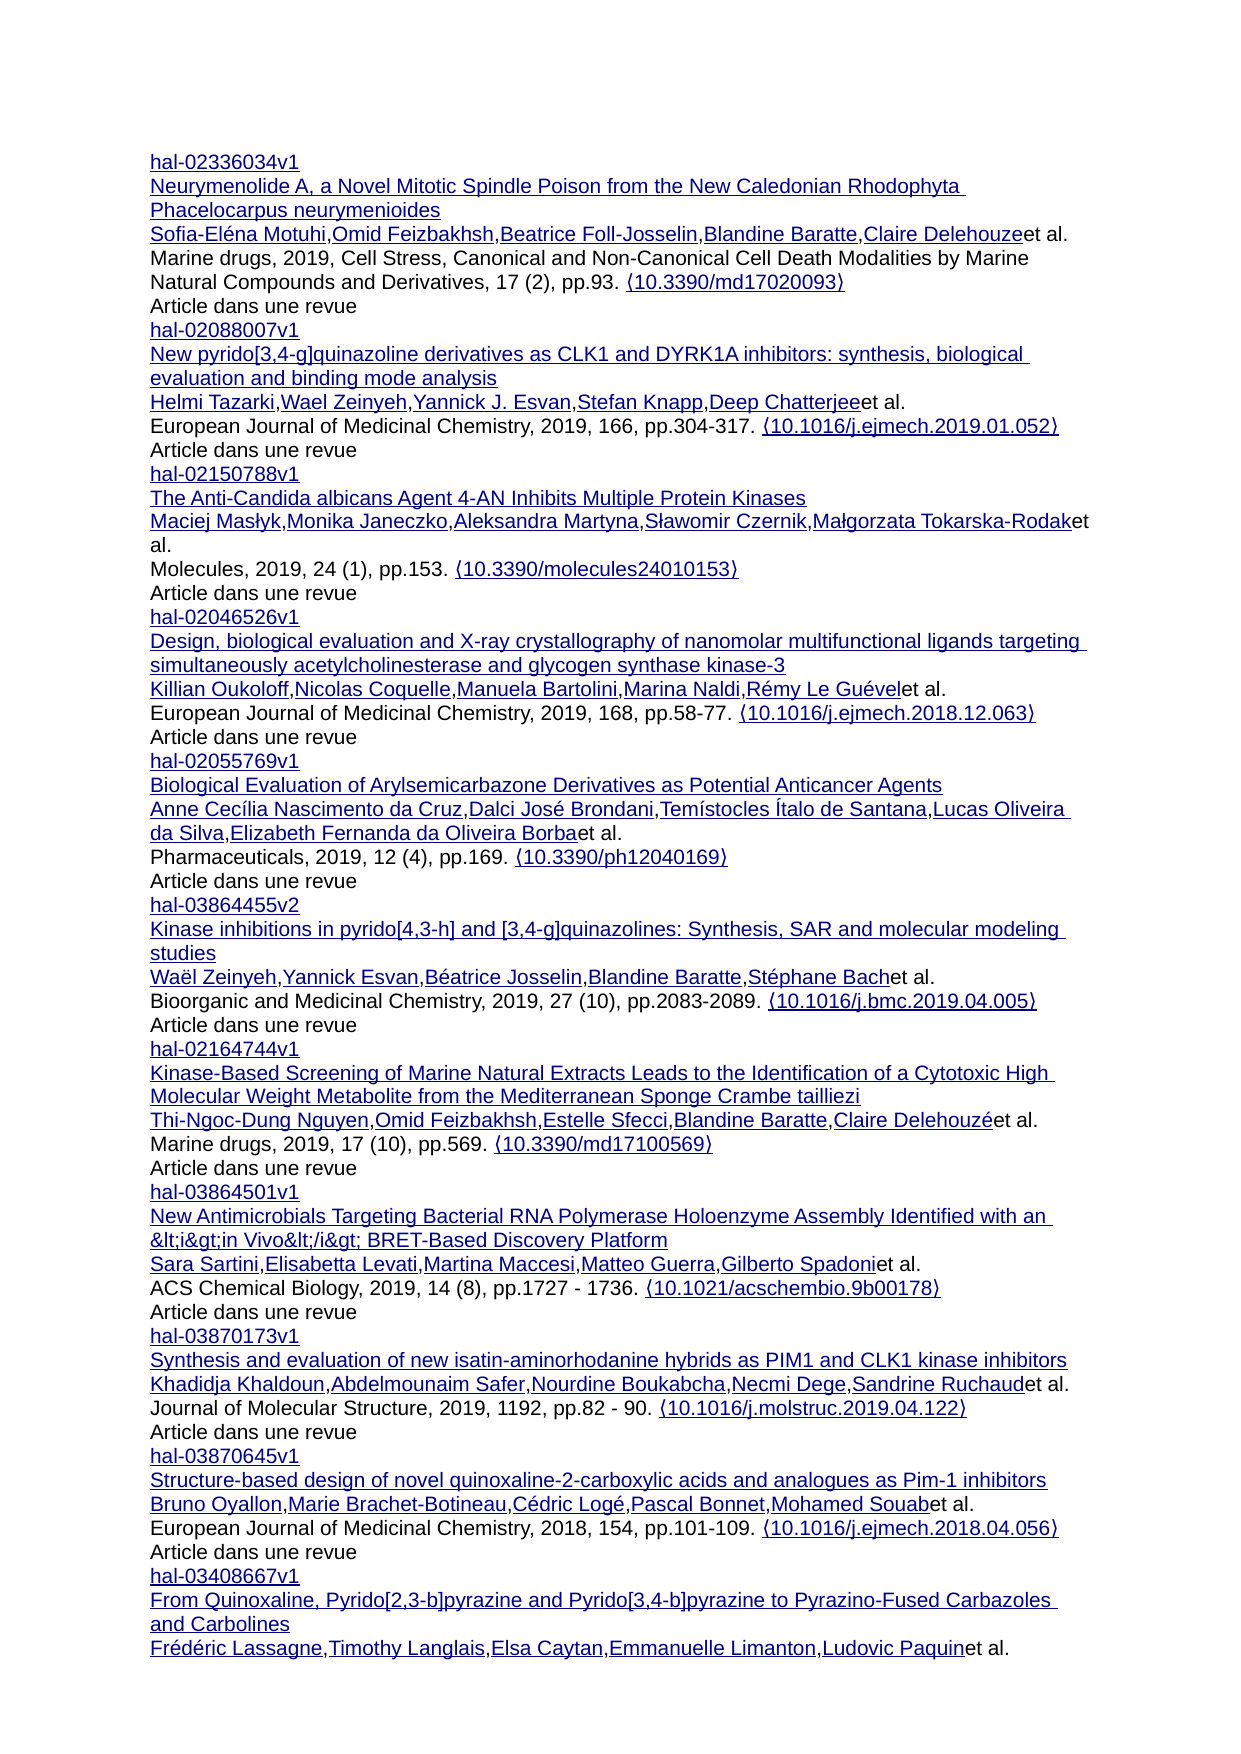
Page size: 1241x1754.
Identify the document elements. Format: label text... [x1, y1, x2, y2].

table_cell hal-02336034v1 [150, 150, 1090, 174]
table_cell New pyrido[3,4-g]quinazoline derivatives as CLK1 and DYRK1A inhibitors: synthesis, biological evaluation and binding mode analysis Helmi Tazarki,Wael Zeinyeh,Yannick J. Esvan,Stefan Knapp,Deep Chatterjeeet al. European Journal of Medicinal Chemistry, 2019, 166, pp.304-317. ⟨10.1016/j.ejmech.2019.01.052⟩ Article dans une revue hal-02150788v1 [150, 342, 1090, 485]
table_cell New Antimicrobials Targeting Bacterial RNA Polymerase Holoenzyme Assembly Identified with an &lt;i&gt;in Vivo&lt;/i&gt; BRET-Based Discovery Platform Sara Sartini,Elisabetta Levati,Martina Maccesi,Matteo Guerra,Gilberto Spadoniet al. ACS Chemical Biology, 2019, 14 (8), pp.1727 - 1736. ⟨10.1021/acschembio.9b00178⟩ Article dans une revue hal-03870173v1 [150, 1204, 1090, 1348]
table_cell Kinase inhibitions in pyrido[4,3-h] and [3,4-g]quinazolines: Synthesis, SAR and molecular modeling studies Waël Zeinyeh,Yannick Esvan,Béatrice Josselin,Blandine Baratte,Stéphane Bachet al. Bioorganic and Medicinal Chemistry, 2019, 27 (10), pp.2083-2089. ⟨10.1016/j.bmc.2019.04.005⟩ Article dans une revue hal-02164744v1 [150, 917, 1090, 1060]
table_cell Neurymenolide A, a Novel Mitotic Spindle Poison from the New Caledonian Rhodophyta Phacelocarpus neurymenioides Sofia-Eléna Motuhi,Omid Feizbakhsh,Beatrice Foll-Josselin,Blandine Baratte,Claire Delehouzeet al. Marine drugs, 2019, Cell Stress, Canonical and Non-Canonical Cell Death Modalities by Marine Natural Compounds and Derivatives, 17 (2), pp.93. ⟨10.3390/md17020093⟩ Article dans une revue hal-02088007v1 [150, 174, 1090, 342]
table_cell Design, biological evaluation and X-ray crystallography of nanomolar multifunctional ligands targeting simultaneously acetylcholinesterase and glycogen synthase kinase-3 Killian Oukoloff,Nicolas Coquelle,Manuela Bartolini,Marina Naldi,Rémy Le Guévelet al. European Journal of Medicinal Chemistry, 2019, 168, pp.58-77. ⟨10.1016/j.ejmech.2018.12.063⟩ Article dans une revue hal-02055769v1 [150, 629, 1090, 773]
table_cell Biological Evaluation of Arylsemicarbazone Derivatives as Potential Anticancer Agents Anne Cecília Nascimento da Cruz,Dalci José Brondani,Temístocles Ítalo de Santana,Lucas Oliveira da Silva,Elizabeth Fernanda da Oliveira Borbaet al. Pharmaceuticals, 2019, 12 (4), pp.169. ⟨10.3390/ph12040169⟩ Article dans une revue hal-03864455v2 [150, 773, 1090, 917]
table_cell Structure-based design of novel quinoxaline-2-carboxylic acids and analogues as Pim-1 inhibitors Bruno Oyallon,Marie Brachet-Botineau,Cédric Logé,Pascal Bonnet,Mohamed Souabet al. European Journal of Medicinal Chemistry, 2018, 154, pp.101-109. ⟨10.1016/j.ejmech.2018.04.056⟩ Article dans une revue hal-03408667v1 [150, 1468, 1090, 1587]
table_cell From Quinoxaline, Pyrido[2,3-b]pyrazine and Pyrido[3,4-b]pyrazine to Pyrazino-Fused Carbazoles and Carbolines Frédéric Lassagne,Timothy Langlais,Elsa Caytan,Emmanuelle Limanton,Ludovic Paquinet al. [150, 1588, 1090, 1659]
table_cell The Anti-Candida albicans Agent 4-AN Inhibits Multiple Protein Kinases Maciej Masłyk,Monika Janeczko,Aleksandra Martyna,Sławomir Czernik,Małgorzata Tokarska-Rodaket al. Molecules, 2019, 24 (1), pp.153. ⟨10.3390/molecules24010153⟩ Article dans une revue hal-02046526v1 [150, 485, 1090, 629]
table_cell Synthesis and evaluation of new isatin-aminorhodanine hybrids as PIM1 and CLK1 kinase inhibitors Khadidja Khaldoun,Abdelmounaim Safer,Nourdine Boukabcha,Necmi Dege,Sandrine Ruchaudet al. Journal of Molecular Structure, 2019, 1192, pp.82 - 90. ⟨10.1016/j.molstruc.2019.04.122⟩ Article dans une revue hal-03870645v1 [150, 1348, 1090, 1468]
table_cell Kinase-Based Screening of Marine Natural Extracts Leads to the Identification of a Cytotoxic High Molecular Weight Metabolite from the Mediterranean Sponge Crambe tailliezi Thi-Ngoc-Dung Nguyen,Omid Feizbakhsh,Estelle Sfecci,Blandine Baratte,Claire Delehouzéet al. Marine drugs, 2019, 17 (10), pp.569. ⟨10.3390/md17100569⟩ Article dans une revue hal-03864501v1 [150, 1060, 1090, 1204]
